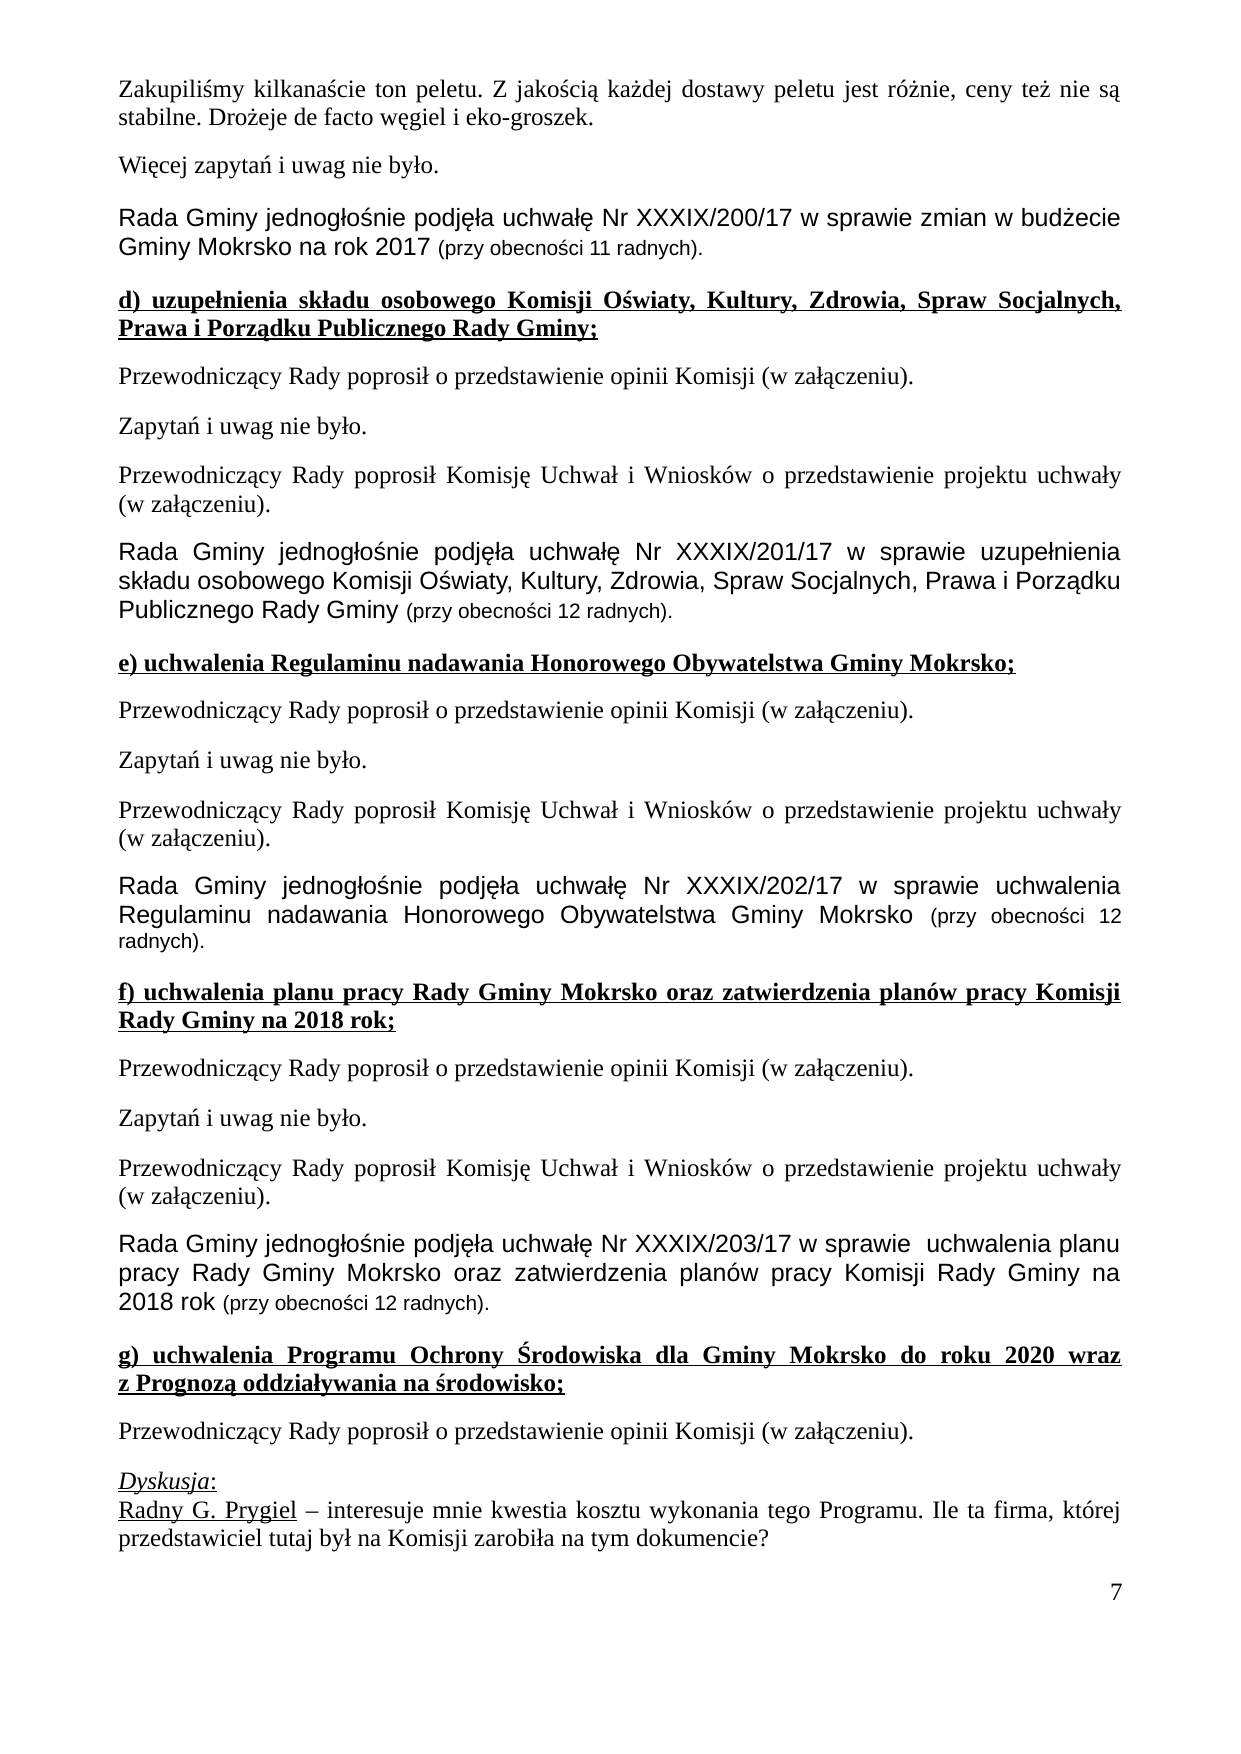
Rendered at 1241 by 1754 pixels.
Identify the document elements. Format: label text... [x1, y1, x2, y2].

text f) uchwalenia planu pracy Rady Gminy Mokrsko oraz zatwierdzenia planów pracy Komisji Rady Gminy na 2018 rok; [118, 977, 1122, 1034]
text e) uchwalenia Regulaminu nadawania Honorowego Obywatelstwa Gminy Mokrsko; [118, 648, 1122, 676]
text Przewodniczący Rady poprosił o przedstawienie opinii Komisji (w załączeniu). [118, 1053, 1122, 1082]
text Przewodniczący Rady poprosił o przedstawienie opinii Komisji (w załączeniu). [118, 696, 1122, 724]
text Przewodniczący Rady poprosił o przedstawienie opinii Komisji (w załączeniu). [118, 1416, 1122, 1445]
text Przewodniczący Rady poprosił Komisję Uchwał i Wniosków o przedstawienie projektu uchwały (w załączeniu). [118, 1153, 1122, 1210]
text Zakupiliśmy kilkanaście ton peletu. Z jakością każdej dostawy peletu jest różnie, ceny też nie są stabilne. Drożeje de facto węgiel i eko-groszek. [118, 74, 1122, 131]
text d) uzupełnienia składu osobowego Komisji Oświaty, Kultury, Zdrowia, Spraw Socjalnych, [118, 285, 1122, 310]
text z Prognozą oddziaływania na środowisko; [118, 1366, 1122, 1397]
text Zapytań i uwag nie było. [118, 1103, 1122, 1132]
text Rada Gminy jednogłośnie podjęła uchwałę Nr XXXIX/200/17 w sprawie zmian w budżecie Gminy Mokrsko na rok 2017 (przy obecności 11 radnych). [118, 203, 1122, 261]
text Zapytań i uwag nie było. [118, 411, 1122, 440]
text Radny G. Prygiel – interesuje mnie kwestia kosztu wykonania tego Programu. Ile ta firma, której przedstawiciel tutaj był na Komisji zarobiła na tym dokumencie? [118, 1495, 1122, 1552]
text Rada Gminy jednogłośnie podjęła uchwałę Nr XXXIX/201/17 w sprawie uzupełnienia składu osobowego Komisji Oświaty, Kultury, Zdrowia, Spraw Socjalnych, Prawa i Porządku Publicznego Rady Gminy (przy obecności 12 radnych). [118, 537, 1122, 623]
text Rada Gminy jednogłośnie podjęła uchwałę Nr XXXIX/203/17 w sprawie uchwalenia planu pracy Rady Gminy Mokrsko oraz zatwierdzenia planów pracy Komisji Rady Gminy na 2018 rok (przy obecności 12 radnych). [118, 1229, 1122, 1316]
text g) uchwalenia Programu Ochrony Środowiska dla Gminy Mokrsko do roku 2020 wraz [118, 1340, 1122, 1365]
text Więcej zapytań i uwag nie było. [118, 150, 1122, 179]
text Dyskusja: [118, 1466, 1122, 1495]
text Prawa i Porządku Publicznego Rady Gminy; [118, 311, 1122, 342]
text Przewodniczący Rady poprosił Komisję Uchwał i Wniosków o przedstawienie projektu uchwały (w załączeniu). [118, 461, 1122, 518]
text Rada Gminy jednogłośnie podjęła uchwałę Nr XXXIX/202/17 w sprawie uchwalenia Regulaminu nadawania Honorowego Obywatelstwa Gminy Mokrsko (przy obecności 12 radnych). [118, 871, 1122, 953]
text Przewodniczący Rady poprosił o przedstawienie opinii Komisji (w załączeniu). [118, 361, 1122, 390]
text Zapytań i uwag nie było. [118, 745, 1122, 774]
text Przewodniczący Rady poprosił Komisję Uchwał i Wniosków o przedstawienie projektu uchwały (w załączeniu). [118, 795, 1122, 852]
